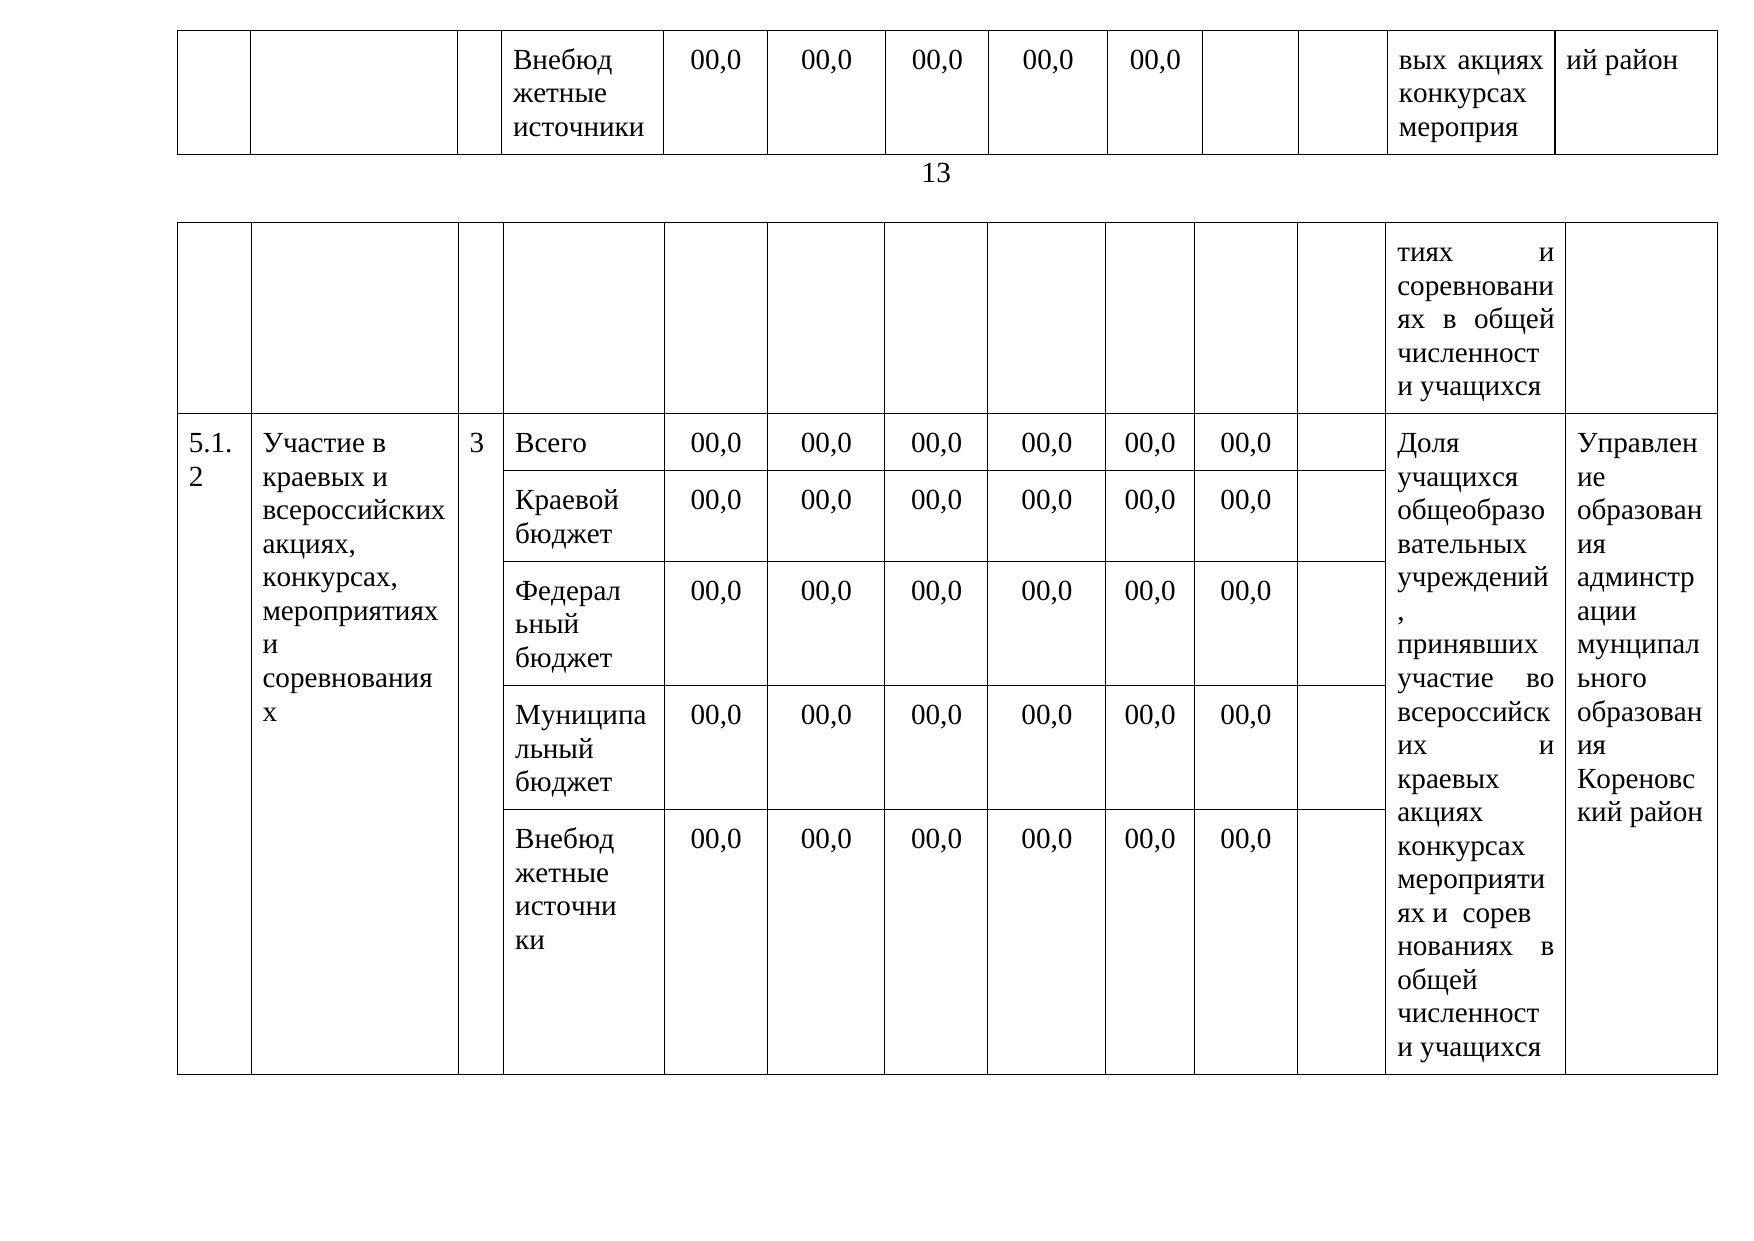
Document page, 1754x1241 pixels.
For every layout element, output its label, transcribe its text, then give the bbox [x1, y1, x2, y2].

table_header [768, 223, 884, 413]
table_header [178, 223, 251, 413]
table_cell 00,0 [768, 414, 884, 470]
table_cell Краевой бюджет [504, 471, 664, 561]
table_cell 00,0 [885, 810, 987, 1074]
table_cell Муниципальный бюджет [504, 686, 664, 809]
table_cell 00,0 [665, 414, 767, 470]
table_cell 00,0 [1106, 810, 1194, 1074]
table_header [459, 223, 503, 413]
table_cell 00,0 [1195, 686, 1297, 809]
table_header [885, 223, 987, 413]
table_cell 00,0 [886, 31, 988, 154]
table_cell [1203, 31, 1298, 154]
table_cell 00,0 [1195, 414, 1297, 470]
table_cell 5.1.2 [178, 414, 251, 1074]
table_cell [1298, 562, 1385, 685]
table_cell Всего [504, 414, 664, 470]
table_cell Доля учащихся общеобразовательных учреждений, принявших участие во всероссийских и краевых акциях конкурсах мероприятиях и сорев нованиях в общей численности учащихся [1386, 414, 1565, 1074]
table_cell 00,0 [885, 471, 987, 561]
table_header [504, 223, 664, 413]
table_cell 00,0 [988, 810, 1105, 1074]
table_cell 00,0 [988, 562, 1105, 685]
table_cell 00,0 [665, 471, 767, 561]
table_cell 00,0 [885, 414, 987, 470]
table_cell 00,0 [1195, 471, 1297, 561]
table_cell 00,0 [1195, 562, 1297, 685]
table_cell 00,0 [1108, 31, 1202, 154]
table_cell [1298, 414, 1385, 470]
table_header [1106, 223, 1194, 413]
table_cell 3 [459, 414, 503, 1074]
table_cell 00,0 [1106, 686, 1194, 809]
table_cell 00,0 [1106, 414, 1194, 470]
table_cell 00,0 [988, 686, 1105, 809]
table_header [665, 223, 767, 413]
table_header [1195, 223, 1297, 413]
table_cell 00,0 [885, 562, 987, 685]
table_cell 00,0 [885, 686, 987, 809]
table_cell 00,0 [768, 562, 884, 685]
table_cell 00,0 [988, 414, 1105, 470]
table_header [1298, 223, 1385, 413]
table_cell 00,0 [768, 810, 884, 1074]
table_cell 00,0 [989, 31, 1107, 154]
table_cell [1298, 810, 1385, 1074]
table_header [1566, 223, 1717, 413]
table_header тиях и соревнованиях в общей численности учащихся [1386, 223, 1565, 413]
table_cell [1298, 686, 1385, 809]
table_cell 00,0 [768, 471, 884, 561]
text 13 [177, 155, 1695, 188]
table_header [252, 223, 458, 413]
table_cell Внебюд жетные источни ки [504, 810, 664, 1074]
table_cell 00,0 [1106, 562, 1194, 685]
table_cell [1298, 471, 1385, 561]
table_cell 00,0 [665, 562, 767, 685]
table_cell 00,0 [1195, 810, 1297, 1074]
table_cell Внебюд жетные источники [502, 31, 663, 154]
table_cell 00,0 [1106, 471, 1194, 561]
table_cell Федерал ьный бюджет [504, 562, 664, 685]
table_cell Участие в краевых и всероссийских акциях, конкурсах, мероприятиях и соревнованиях [252, 414, 458, 1074]
table_cell Управление образования админстрации мунципального образования Кореновский район [1566, 414, 1717, 1074]
table_cell 00,0 [665, 686, 767, 809]
table_cell 00,0 [664, 31, 767, 154]
table_cell 00,0 [988, 471, 1105, 561]
table_cell 00,0 [768, 686, 884, 809]
table_cell 00,0 [665, 810, 767, 1074]
table_header [988, 223, 1105, 413]
table_cell 00,0 [768, 31, 885, 154]
table_cell [1299, 31, 1387, 154]
